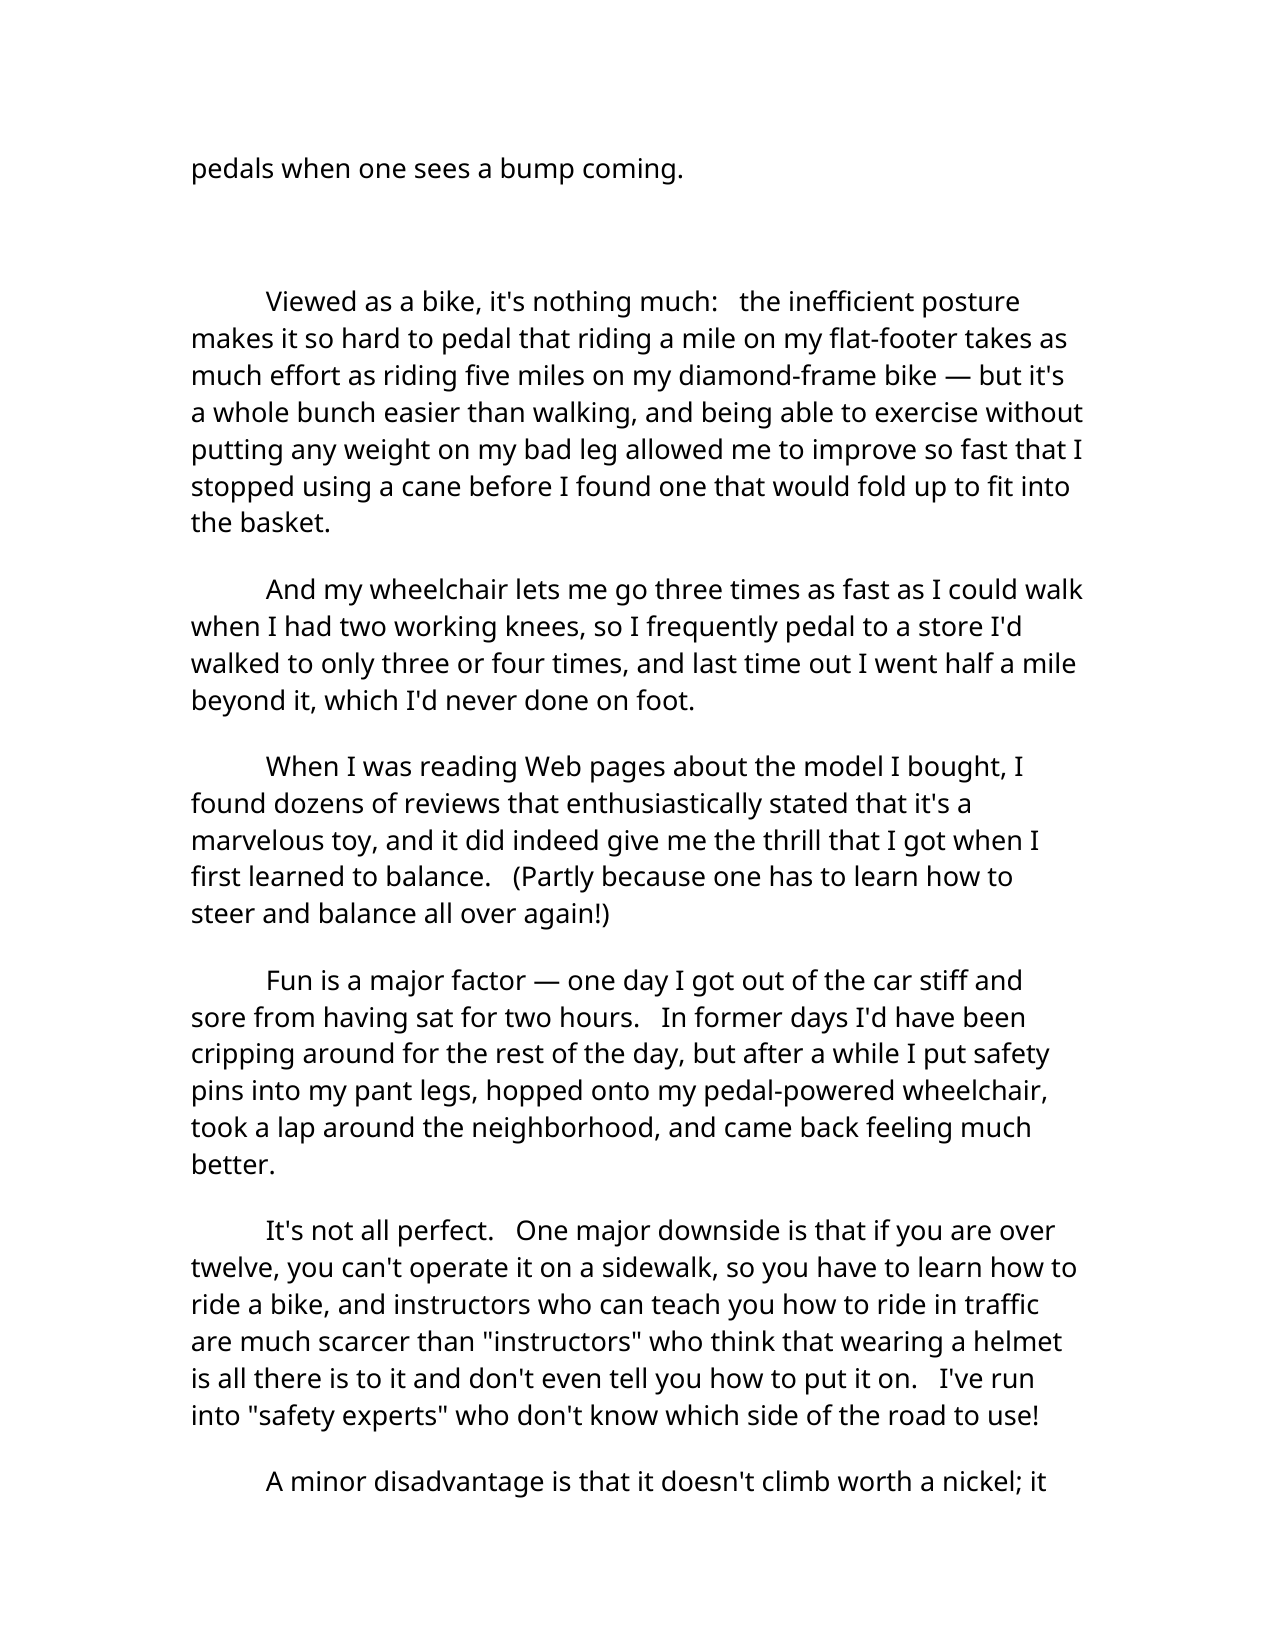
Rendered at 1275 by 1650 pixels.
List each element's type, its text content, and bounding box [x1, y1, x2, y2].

text Viewed as a bike, it's nothing much: the inefficient posture makes it so hard to pedal that riding a mile on my flat-footer takes as much effort as riding five miles on my diamond-frame bike — but it's a whole bunch easier than walking, and being able to exercise without putting any weight on my bad leg allowed me to improve so fast that I stopped using a cane before I found one that would fold up to fit into the basket. [191, 283, 1084, 541]
text pedals when one sees a bump coming. [191, 150, 1084, 187]
text Fun is a major factor — one day I got out of the car stiff and sore from having sat for two hours. In former days I'd have been cripping around for the rest of the day, but after a while I put safety pins into my pant legs, hopped onto my pedal-powered wheelchair, took a lap around the neighborhood, and came back feeling much better. [191, 961, 1084, 1182]
text And my wheelchair lets me go three times as fast as I could walk when I had two working knees, so I frequently pedal to a store I'd walked to only three or four times, and last time out I went half a mile beyond it, which I'd never done on foot. [191, 570, 1084, 718]
text When I was reading Web pages about the model I bought, I found dozens of reviews that enthusiastically stated that it's a marvelous toy, and it did indeed give me the thrill that I got when I first learned to balance. (Partly because one has to learn how to steer and balance all over again!) [191, 747, 1084, 932]
text A minor disadvantage is that it doesn't climb worth a nickel; it [191, 1463, 1084, 1499]
text It's not all perfect. One major downside is that if you are over twelve, you can't operate it on a sidewalk, so you have to learn how to ride a bike, and instructors who can teach you how to ride in traffic are much scarcer than "instructors" who think that wearing a helmet is all there is to it and don't even tell you how to put it on. I've run into "safety experts" who don't know which side of the road to use! [191, 1212, 1084, 1433]
